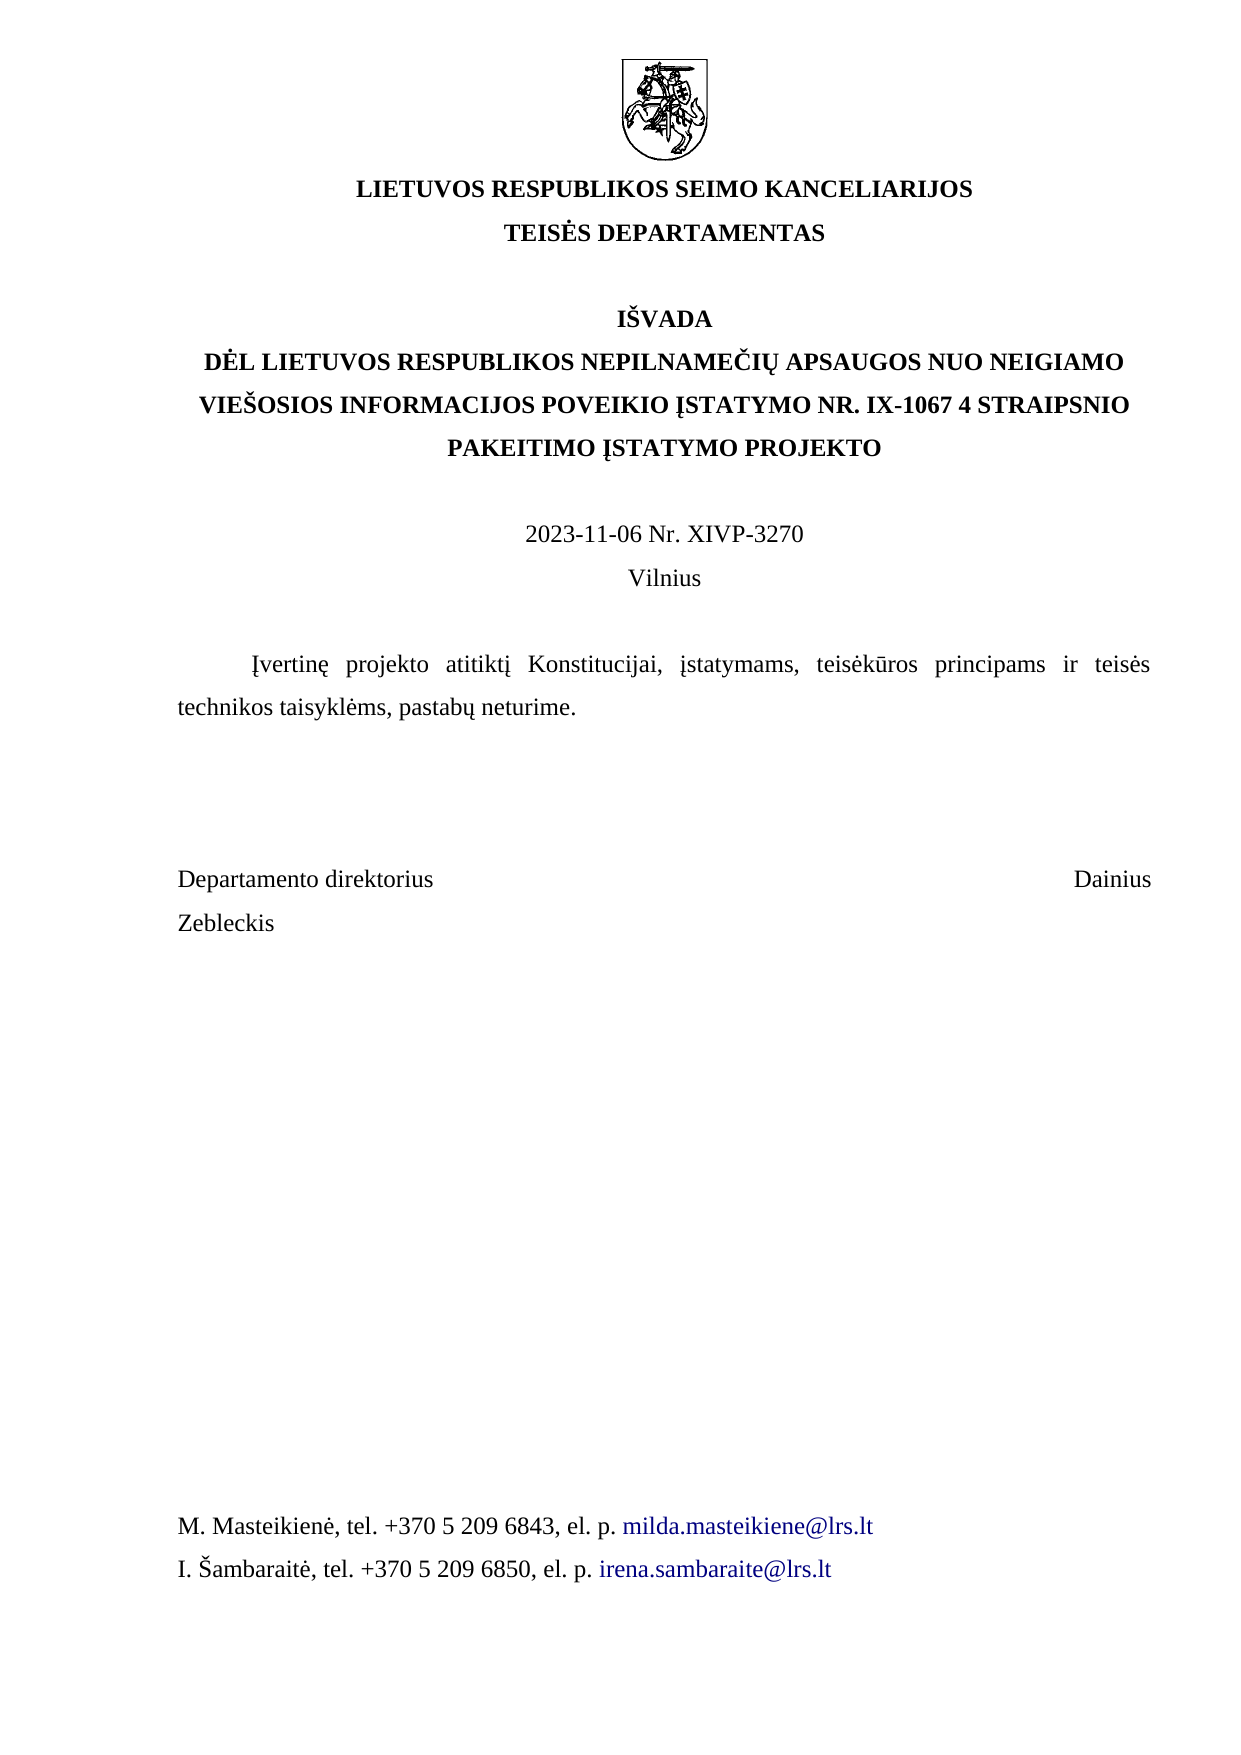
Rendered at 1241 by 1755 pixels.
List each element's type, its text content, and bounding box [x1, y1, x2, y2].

text M. Masteikienė, tel. +370 5 209 6843, el. p. milda.masteikiene@lrs.lt [177, 1511, 1152, 1540]
text Vilnius [177, 563, 1152, 591]
subtitle TEISĖS DEPARTAMENTAS [177, 218, 1152, 246]
text Įvertinę projekto atitiktį Konstitucijai, įstatymams, teisėkūros principams ir teisės technikos taisyklėms, pastabų neturime. [177, 649, 1152, 721]
text IŠVADA [177, 304, 1152, 333]
text I. Šambaraitė, tel. +370 5 209 6850, el. p. irena.sambaraite@lrs.lt [177, 1554, 1152, 1583]
text DĖL LIETUVOS RESPUBLIKOS NEPILNAMEČIŲ APSAUGOS NUO NEIGIAMO VIEŠOSIOS INFORMACIJOS POVEIKIO ĮSTATYMO NR. IX-1067 4 STRAIPSNIO PAKEITIMO ĮSTATYMO PROJEKTO [177, 347, 1152, 462]
text LIETUVOS RESPUBLIKOS SEIMO KANCELIARIJOS [177, 174, 1152, 203]
text Departamento direktorius Dainius Zebleckis [177, 864, 1152, 936]
text 2023-11-06 Nr. XIVP-3270 [177, 519, 1152, 548]
